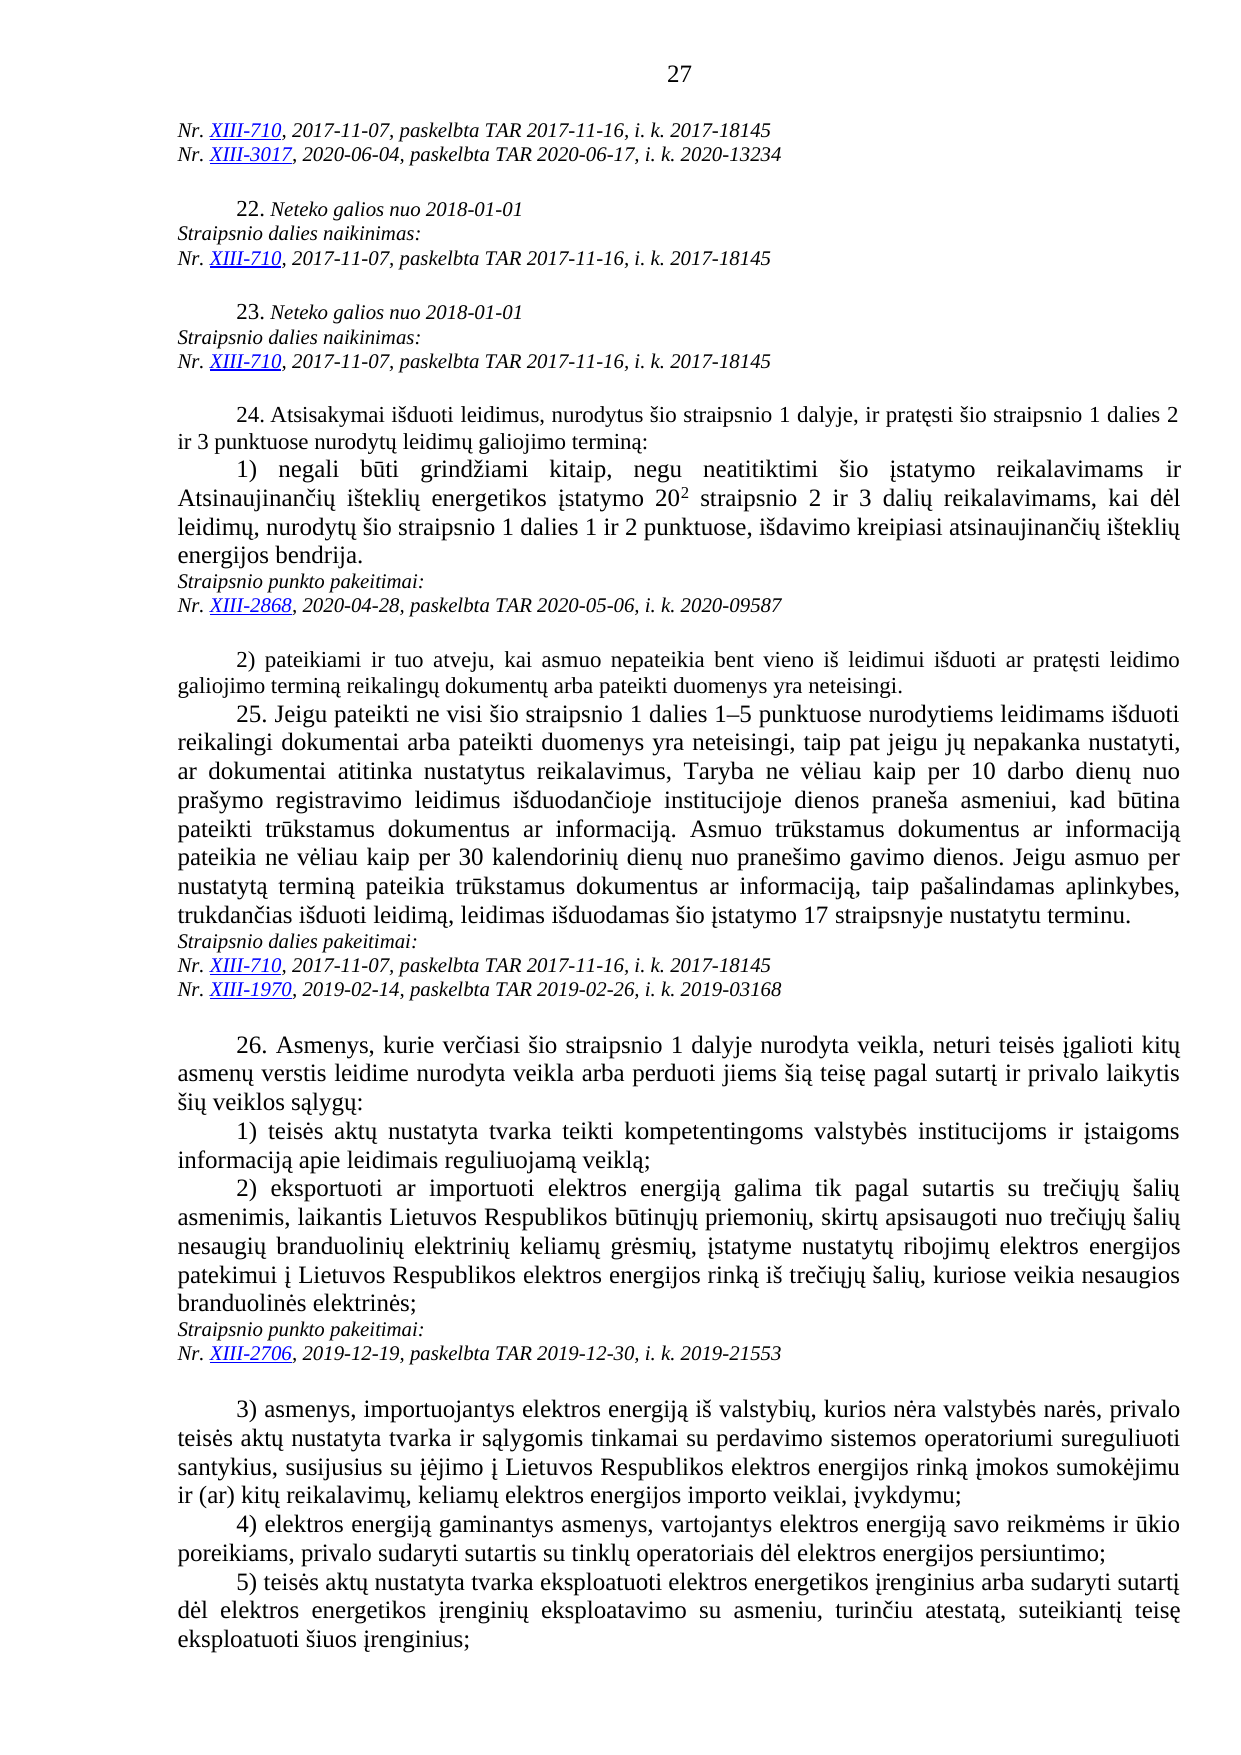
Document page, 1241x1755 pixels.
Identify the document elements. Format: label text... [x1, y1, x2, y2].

text Nr. XIII-1970, 2019-02-14, paskelbta TAR 2019-02-26, i. k. 2019-03168 [177, 977, 1181, 1001]
text Straipsnio punkto pakeitimai: [177, 1317, 1181, 1341]
text Nr. XIII-2868, 2020-04-28, paskelbta TAR 2020-05-06, i. k. 2020-09587 [177, 593, 1181, 617]
text Nr. XIII-3017, 2020-06-04, paskelbta TAR 2020-06-17, i. k. 2020-13234 [177, 142, 1181, 166]
text 4) elektros energiją gaminantys asmenys, vartojantys elektros energiją savo reikmėms ir ūkio poreikiams, privalo sudaryti sutartis su tinklų operatoriais dėl elektros energijos persiuntimo; [177, 1509, 1181, 1567]
text 25. Jeigu pateikti ne visi šio straipsnio 1 dalies 1–5 punktuose nurodytiems leidimams išduoti reikalingi dokumentai arba pateikti duomenys yra neteisingi, taip pat jeigu jų nepakanka nustatyti, ar dokumentai atitinka nustatytus reikalavimus, Taryba ne vėliau kaip per 10 darbo dienų nuo prašymo registravimo leidimus išduodančioje institucijoje dienos praneša asmeniui, kad būtina pateikti trūkstamus dokumentus ar informaciją. Asmuo trūkstamus dokumentus ar informaciją pateikia ne vėliau kaip per 30 kalendorinių dienų nuo pranešimo gavimo dienos. Jeigu asmuo per nustatytą terminą pateikia trūkstamus dokumentus ar informaciją, taip pašalindamas aplinkybes, trukdančias išduoti leidimą, leidimas išduodamas šio įstatymo 17 straipsnyje nustatytu terminu. [177, 699, 1181, 929]
text 24. Atsisakymai išduoti leidimus, nurodytus šio straipsnio 1 dalyje, ir pratęsti šio straipsnio 1 dalies 2 ir 3 punktuose nurodytų leidimų galiojimo terminą: [177, 401, 1181, 454]
text Nr. XIII-710, 2017-11-07, paskelbta TAR 2017-11-16, i. k. 2017-18145 [177, 349, 1181, 373]
text 23. Neteko galios nuo 2018-01-01 [177, 298, 1181, 324]
text 3) asmenys, importuojantys elektros energiją iš valstybių, kurios nėra valstybės narės, privalo teisės aktų nustatyta tvarka ir sąlygomis tinkamai su perdavimo sistemos operatoriumi sureguliuoti santykius, susijusius su įėjimo į Lietuvos Respublikos elektros energijos rinką įmokos sumokėjimu ir (ar) kitų reikalavimų, keliamų elektros energijos importo veiklai, įvykdymu; [177, 1394, 1181, 1509]
text 26. Asmenys, kurie verčiasi šio straipsnio 1 dalyje nurodyta veikla, neturi teisės įgalioti kitų asmenų verstis leidime nurodyta veikla arba perduoti jiems šią teisę pagal sutartį ir privalo laikytis šių veiklos sąlygų: [177, 1030, 1181, 1116]
text Straipsnio dalies pakeitimai: [177, 929, 1181, 953]
text 1) negali būti grindžiami kitaip, negu neatitiktimi šio įstatymo reikalavimams ir Atsinaujinančių išteklių energetikos įstatymo 202 straipsnio 2 ir 3 dalių reikalavimams, kai dėl leidimų, nurodytų šio straipsnio 1 dalies 1 ir 2 punktuose, išdavimo kreipiasi atsinaujinančių išteklių energijos bendrija. [177, 454, 1181, 569]
text Straipsnio dalies naikinimas: [177, 324, 1181, 349]
text Nr. XIII-710, 2017-11-07, paskelbta TAR 2017-11-16, i. k. 2017-18145 [177, 953, 1181, 977]
text 5) teisės aktų nustatyta tvarka eksploatuoti elektros energetikos įrenginius arba sudaryti sutartį dėl elektros energetikos įrenginių eksploatavimo su asmeniu, turinčiu atestatą, suteikiantį teisę eksploatuoti šiuos įrenginius; [177, 1567, 1181, 1653]
text Nr. XIII-710, 2017-11-07, paskelbta TAR 2017-11-16, i. k. 2017-18145 [177, 118, 1181, 142]
text Straipsnio punkto pakeitimai: [177, 569, 1181, 593]
text Nr. XIII-710, 2017-11-07, paskelbta TAR 2017-11-16, i. k. 2017-18145 [177, 245, 1181, 269]
text 22. Neteko galios nuo 2018-01-01 [177, 195, 1181, 221]
text 2) eksportuoti ar importuoti elektros energiją galima tik pagal sutartis su trečiųjų šalių asmenimis, laikantis Lietuvos Respublikos būtinųjų priemonių, skirtų apsisaugoti nuo trečiųjų šalių nesaugių branduolinių elektrinių keliamų grėsmių, įstatyme nustatytų ribojimų elektros energijos patekimui į Lietuvos Respublikos elektros energijos rinką iš trečiųjų šalių, kuriose veikia nesaugios branduolinės elektrinės; [177, 1173, 1181, 1317]
text 2) pateikiami ir tuo atveju, kai asmuo nepateikia bent vieno iš leidimui išduoti ar pratęsti leidimo galiojimo terminą reikalingų dokumentų arba pateikti duomenys yra neteisingi. [177, 646, 1181, 699]
text Straipsnio dalies naikinimas: [177, 221, 1181, 245]
text 1) teisės aktų nustatyta tvarka teikti kompetentingoms valstybės institucijoms ir įstaigoms informaciją apie leidimais reguliuojamą veiklą; [177, 1116, 1181, 1173]
text Nr. XIII-2706, 2019-12-19, paskelbta TAR 2019-12-30, i. k. 2019-21553 [177, 1341, 1181, 1365]
